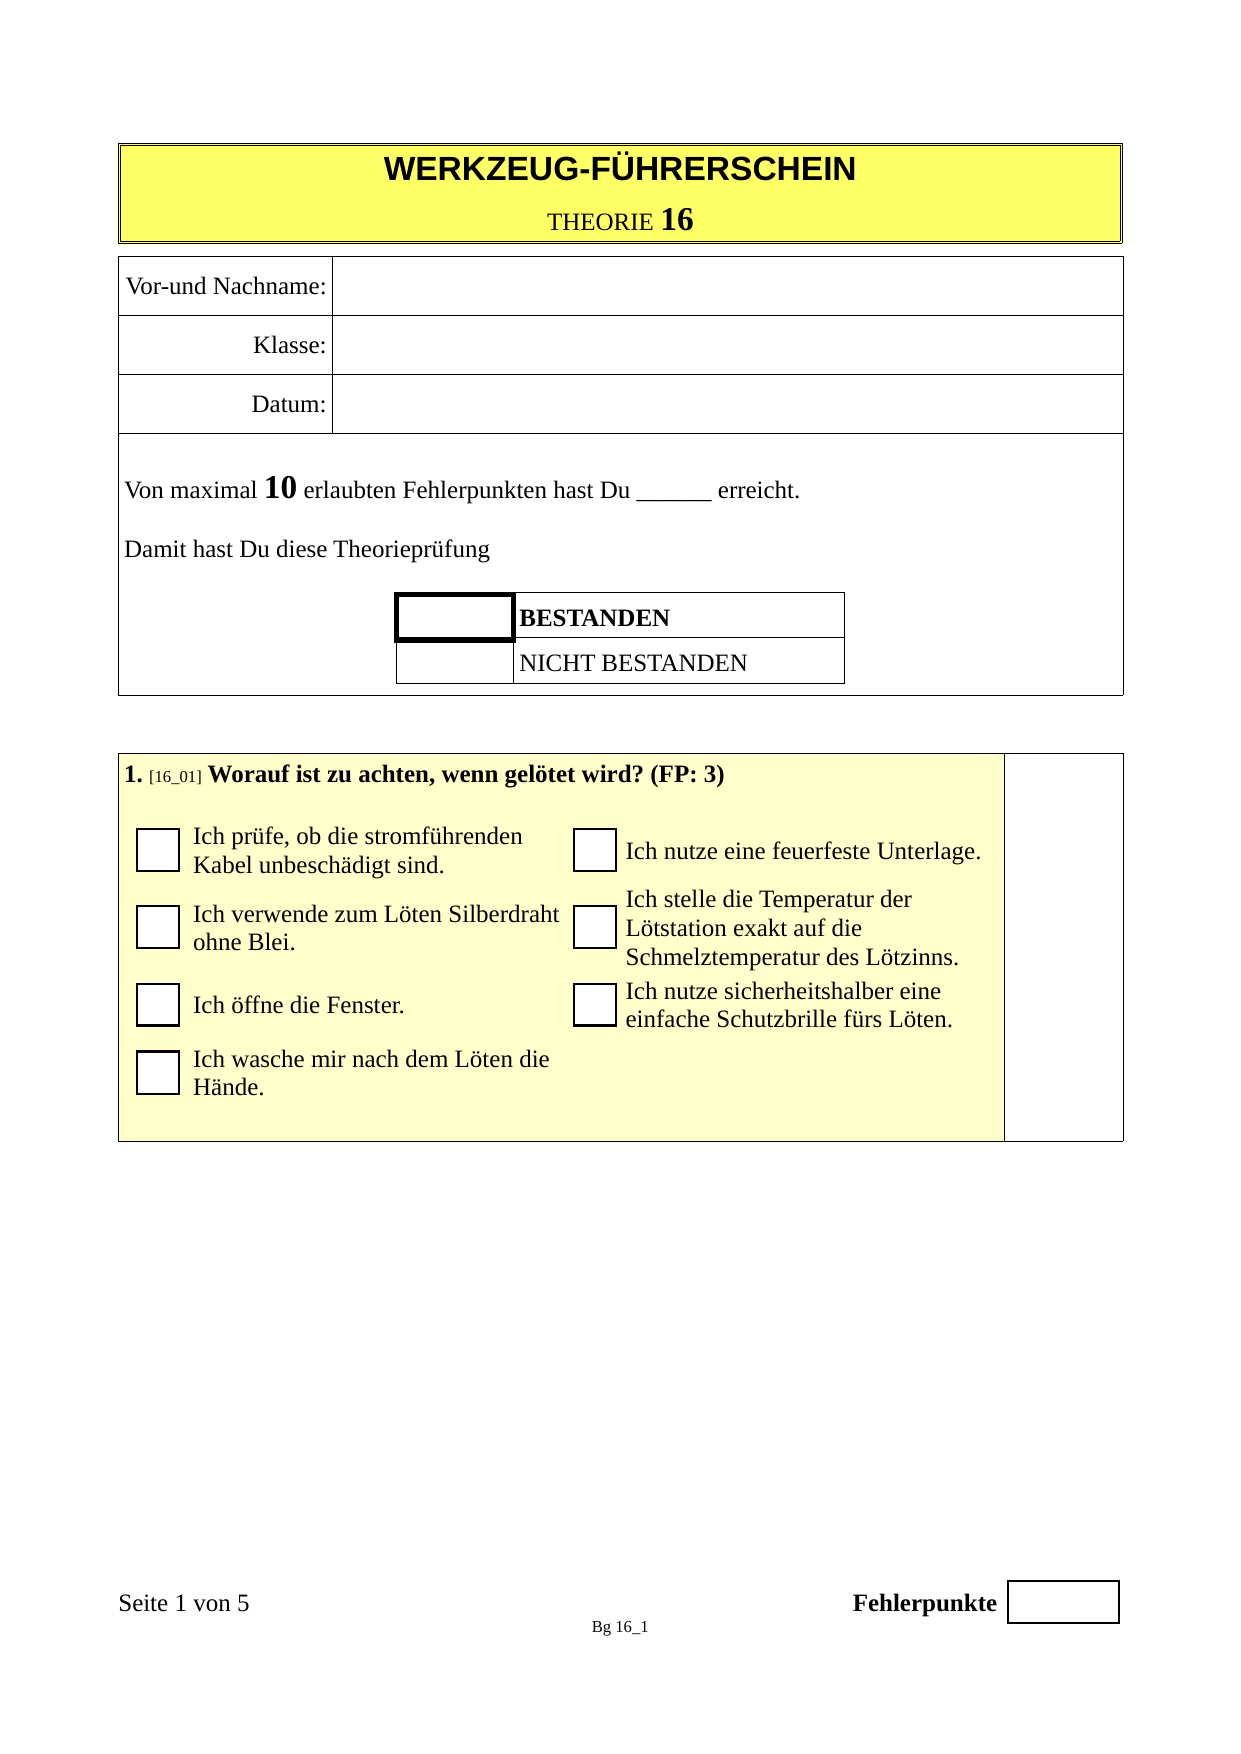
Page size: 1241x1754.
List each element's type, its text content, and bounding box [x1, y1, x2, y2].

table_header [124, 816, 193, 884]
table_cell Ich stelle die Temperatur der Lötstation exakt auf die Schmelztemperatur des Lötzinns. [625, 884, 999, 971]
table_header Ich prüfe, ob die stromführenden Kabel unbeschädigt sind. [193, 816, 561, 884]
table_cell [561, 1039, 625, 1107]
table_cell Ich nutze sicherheitshalber eine einfache Schutzbrille fürs Löten. [625, 971, 999, 1038]
table_cell [561, 971, 625, 1038]
table_cell Ich verwende zum Löten Silberdraht ohne Blei. [193, 884, 561, 971]
table_header Ich nutze eine feuerfeste Unterlage. [625, 816, 999, 884]
table_cell [124, 971, 193, 1038]
table_cell [124, 1039, 193, 1107]
table_cell [625, 1039, 999, 1107]
table_cell [561, 884, 625, 971]
table_cell [124, 884, 193, 971]
table_header [561, 816, 625, 884]
table_header 1. [16_01] Worauf ist zu achten, wenn gelötet wird? (FP: 3) [119, 754, 1004, 1141]
table_cell Ich öffne die Fenster. [193, 971, 561, 1038]
table_header [1005, 754, 1123, 1141]
table_cell Ich wasche mir nach dem Löten die Hände. [193, 1039, 561, 1107]
